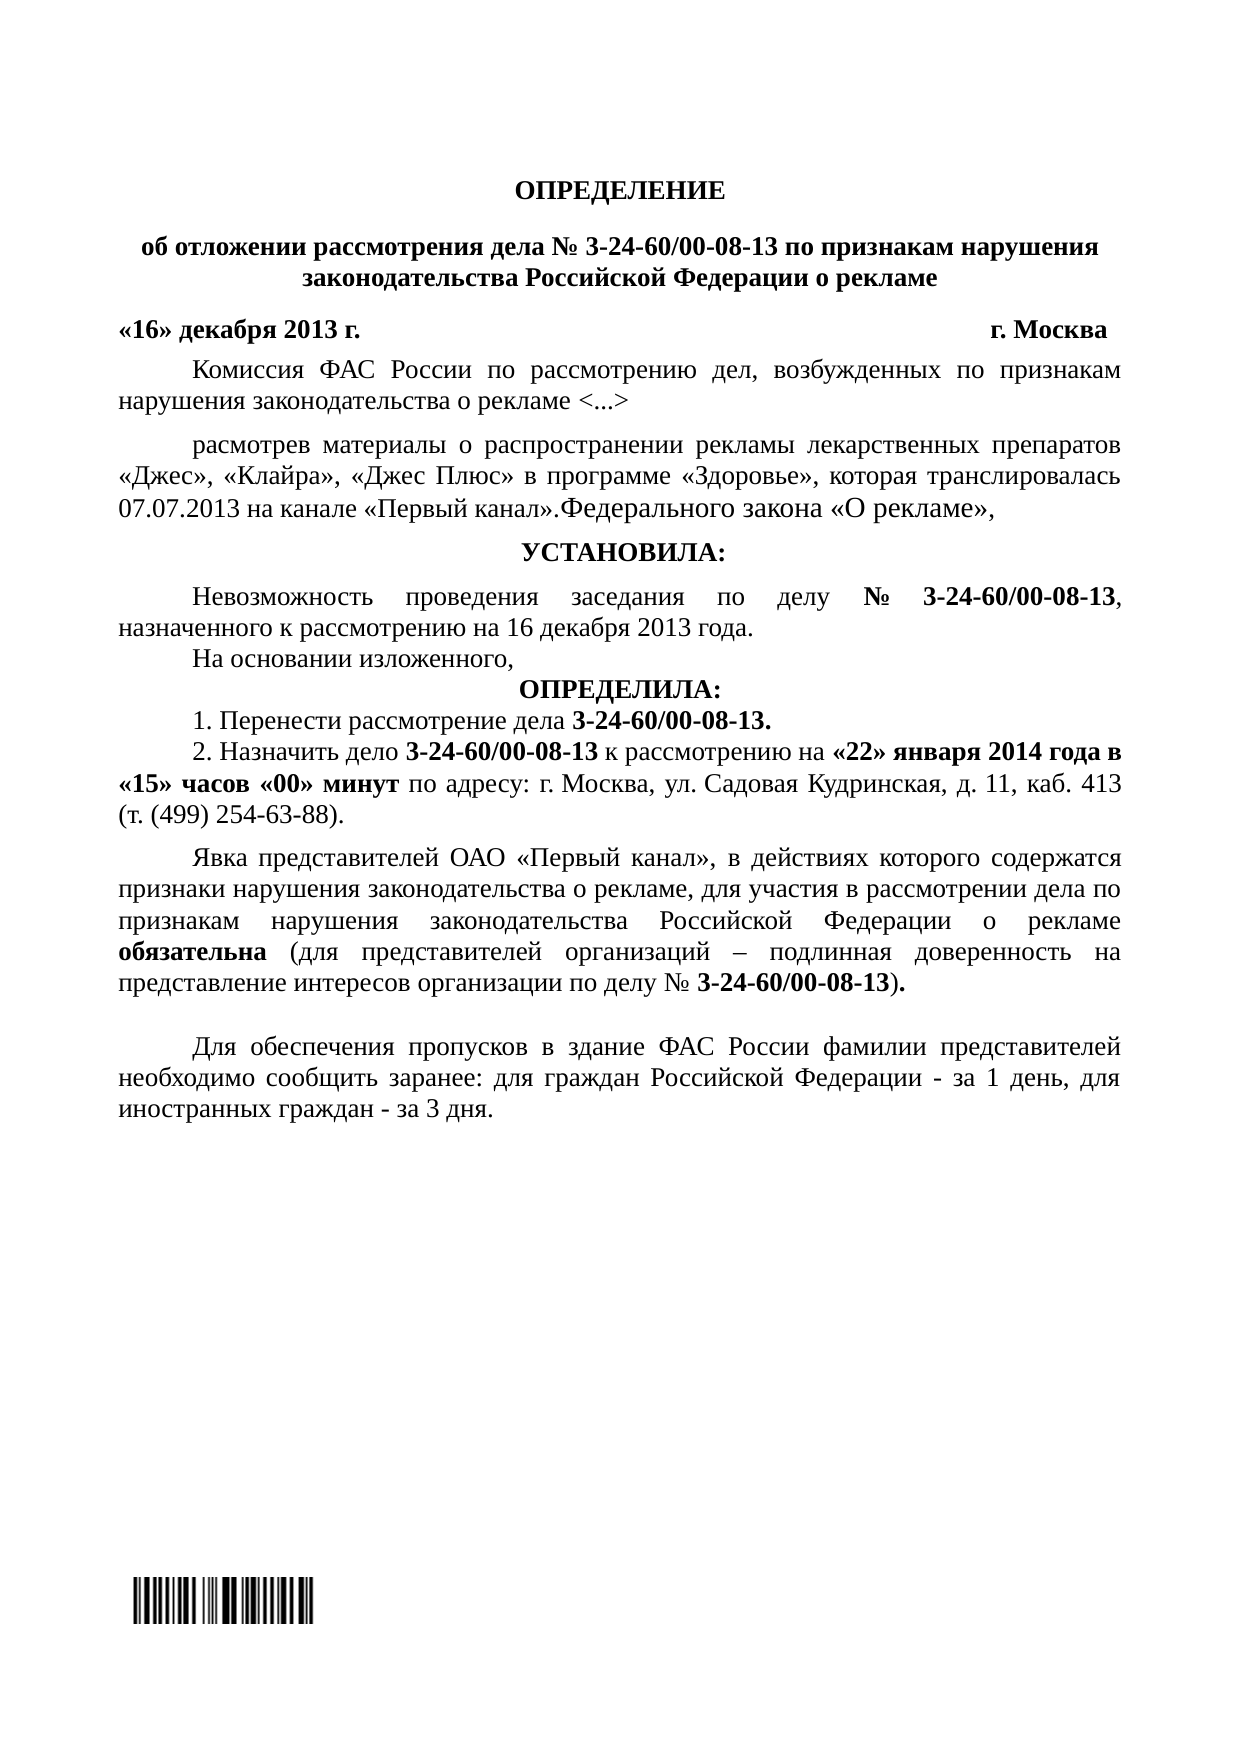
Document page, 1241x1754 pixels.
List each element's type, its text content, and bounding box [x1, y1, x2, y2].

text ОПРЕДЕЛИЛА: [118, 673, 1122, 704]
text Невозможность проведения заседания по делу № 3-24-60/00-08-13, назначенного к рассмотрению на 16 декабря 2013 года. [118, 580, 1122, 642]
text Для обеспечения пропусков в здание ФАС России фамилии представителей необходимо сообщить заранее: для граждан Российской Федерации - за 1 день, для иностранных граждан - за 3 дня. [118, 1029, 1122, 1123]
text об отложении рассмотрения дела № 3-24-60/00-08-13 по признакам нарушения законодательства Российской Федерации о рекламе [118, 230, 1122, 293]
text ОПРЕДЕЛЕНИЕ [118, 174, 1122, 205]
subtitle 1. Перенести рассмотрение дела 3-24-60/00-08-13. [118, 704, 1122, 736]
text 2. Назначить дело 3-24-60/00-08-13 к рассмотрению на «22» января 2014 года в «15» часов «00» минут по адресу: г. Москва, ул. Садовая Кудринская, д. 11, каб. 413 (т. (499) 254-63-88). [118, 736, 1122, 829]
text Явка представителей ОАО «Первый канал», в действиях которого содержатся признаки нарушения законодательства о рекламе, для участия в рассмотрении дела по признакам нарушения законодательства Российской Федерации о рекламе обязательна (для представителей организаций – подлинная доверенность на представление интересов организации по делу № 3-24-60/00-08-13). [118, 841, 1122, 997]
text УСТАНОВИЛА: [118, 536, 1122, 567]
text «16» декабря 2013 г. г. Москва [118, 313, 1122, 345]
text расмотрев материалы о распространении рекламы лекарственных препаратов «Джес», «Клайра», «Джес Плюс» в программе «Здоровье», которая транслировалась 07.07.2013 на канале «Первый канал».Федерального закона «О рекламе», [118, 428, 1122, 524]
picture [118, 1577, 331, 1624]
text На основании изложенного, [118, 642, 1122, 673]
text Комиссия ФАС России по рассмотрению дел, возбужденных по признакам нарушения законодательства о рекламе <...> [118, 353, 1122, 415]
